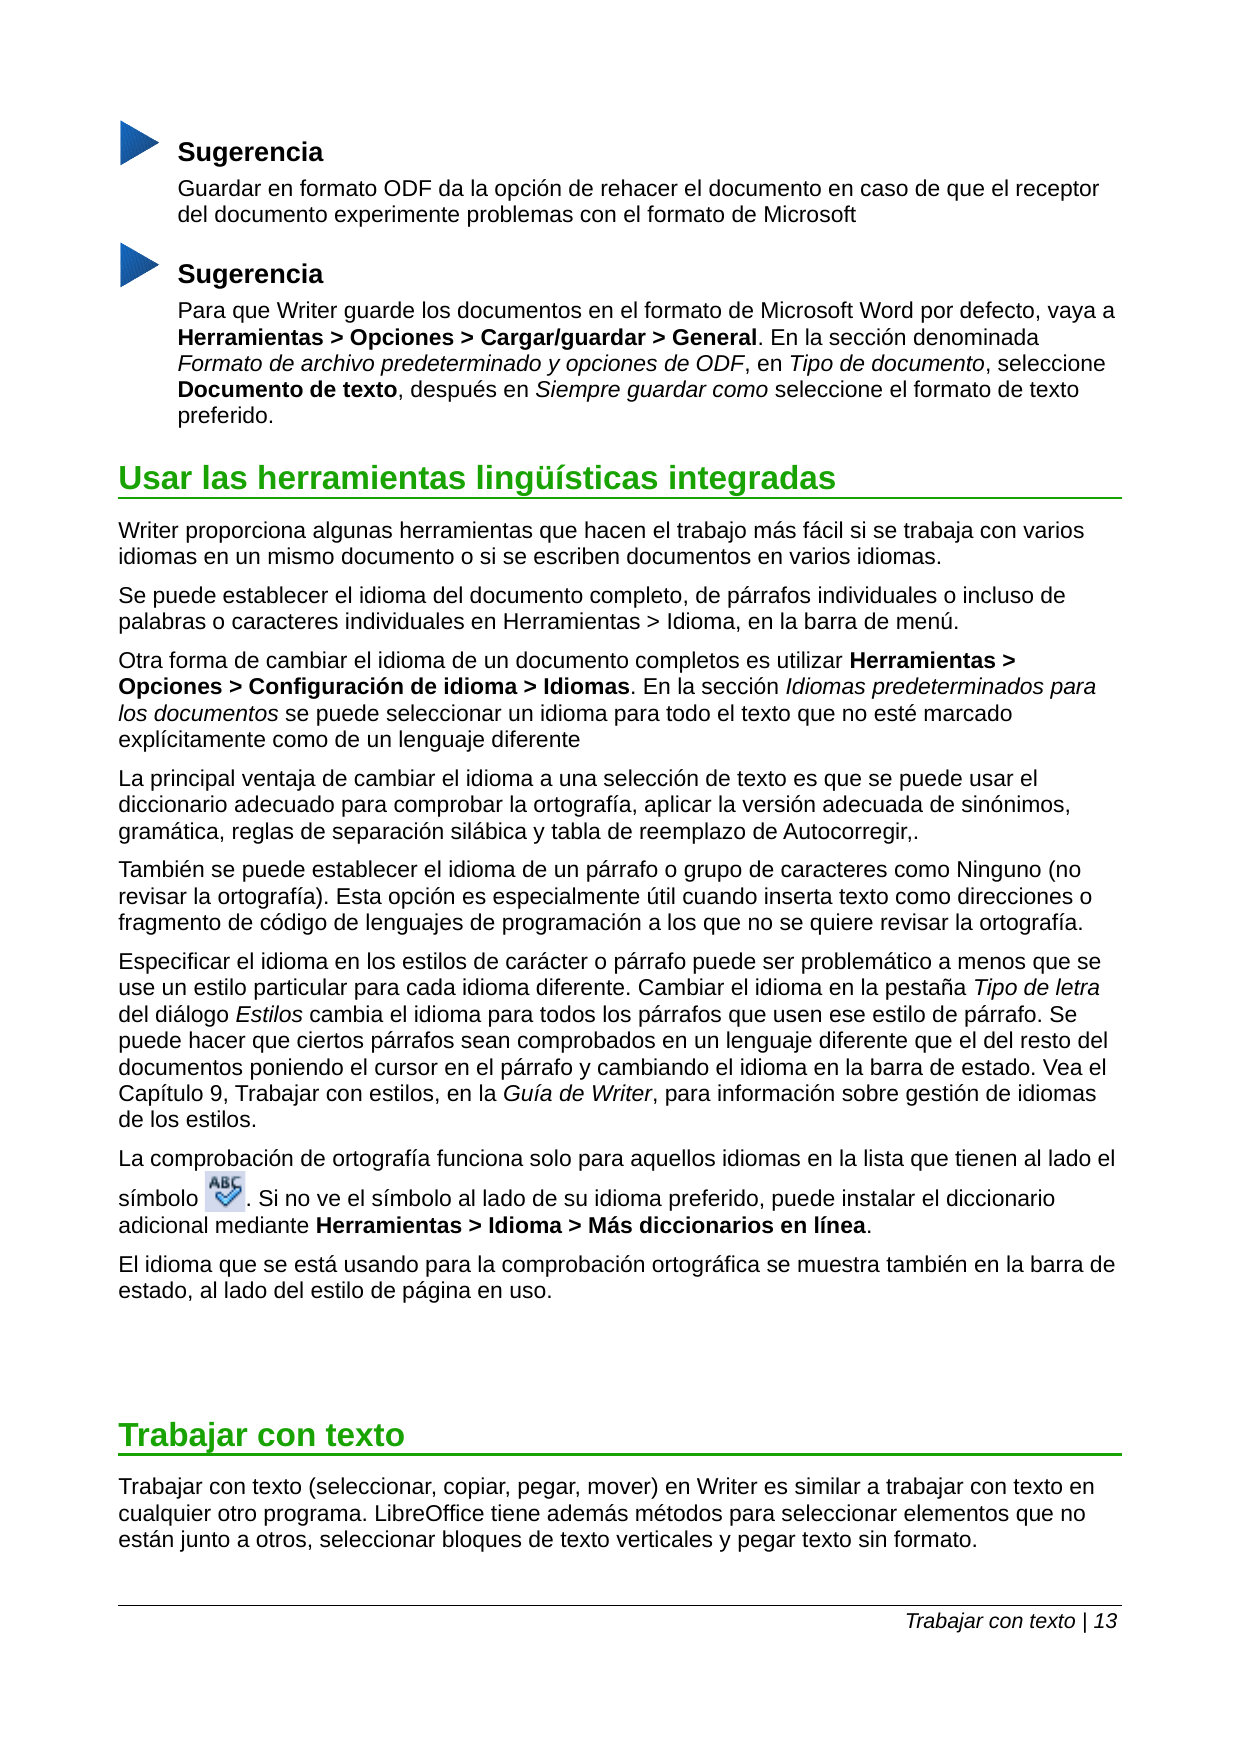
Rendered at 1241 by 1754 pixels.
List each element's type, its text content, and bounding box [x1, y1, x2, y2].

text El idioma que se está usando para la comprobación ortográfica se muestra también en la barra de estado, al lado del estilo de página en uso. [118, 1251, 1122, 1303]
text Especificar el idioma en los estilos de carácter o párrafo puede ser problemático a menos que se use un estilo particular para cada idioma diferente. Cambiar el idioma en la pestaña Tipo de letra del diálogo Estilos cambia el idioma para todos los párrafos que usen ese estilo de párrafo. Se puede hacer que ciertos párrafos sean comprobados en un lenguaje diferente que el del resto del documentos poniendo el cursor en el párrafo y cambiando el idioma en la barra de estado. Vea el Capítulo 9, Trabajar con estilos, en la Guía de Writer, para información sobre gestión de idiomas de los estilos. [118, 948, 1122, 1132]
text La comprobación de ortografía funciona solo para aquellos idiomas en la lista que tienen al lado el símbolo . Si no ve el símbolo al lado de su idioma preferido, puede instalar el diccionario adicional mediante Herramientas > Idioma > Más diccionarios en línea. [118, 1145, 1122, 1238]
text Guardar en formato ODF da la opción de rehacer el documento en caso de que el receptor del documento experimente problemas con el formato de Microsoft [177, 175, 1122, 228]
text También se puede establecer el idioma de un párrafo o grupo de caracteres como Ninguno (no revisar la ortografía). Esta opción es especialmente útil cuando inserta texto como direcciones o fragmento de código de lenguajes de programación a los que no se quiere revisar la ortografía. [118, 856, 1122, 936]
subtitle Sugerencia [118, 118, 1122, 167]
subtitle Trabajar con texto [118, 1415, 1122, 1453]
text La principal ventaja de cambiar el idioma a una selección de texto es que se puede usar el diccionario adecuado para comprobar la ortografía, aplicar la versión adecuada de sinónimos, gramática, reglas de separación silábica y tabla de reemplazo de Autocorregir,. [118, 765, 1122, 844]
text Para que Writer guarde los documentos en el formato de Microsoft Word por defecto, vaya a Herramientas > Opciones > Cargar/guardar > General. En la sección denominada Formato de archivo predeterminado y opciones de ODF, en Tipo de documento, seleccione Documento de texto, después en Siempre guardar como seleccione el formato de texto preferido. [177, 297, 1122, 429]
picture [204, 1171, 246, 1212]
subtitle Usar las herramientas lingüísticas integradas [118, 458, 1122, 497]
text Otra forma de cambiar el idioma de un documento completos es utilizar Herramientas > Opciones > Configuración de idioma > Idiomas. En la sección Idiomas predeterminados para los documentos se puede seleccionar un idioma para todo el texto que no esté marcado explícitamente como de un lenguaje diferente [118, 647, 1122, 752]
text Writer proporciona algunas herramientas que hacen el trabajo más fácil si se trabaja con varios idiomas en un mismo documento o si se escriben documentos en varios idiomas. [118, 517, 1122, 569]
text Se puede establecer el idioma del documento completo, de párrafos individuales o incluso de palabras o caracteres individuales en Herramientas > Idioma, en la barra de menú. [118, 582, 1122, 634]
subtitle Sugerencia [118, 240, 1122, 289]
text Trabajar con texto (seleccionar, copiar, pegar, mover) en Writer es similar a trabajar con texto en cualquier otro programa. LibreOffice tiene además métodos para seleccionar elementos que no están junto a otros, seleccionar bloques de texto verticales y pegar texto sin formato. [118, 1473, 1122, 1552]
